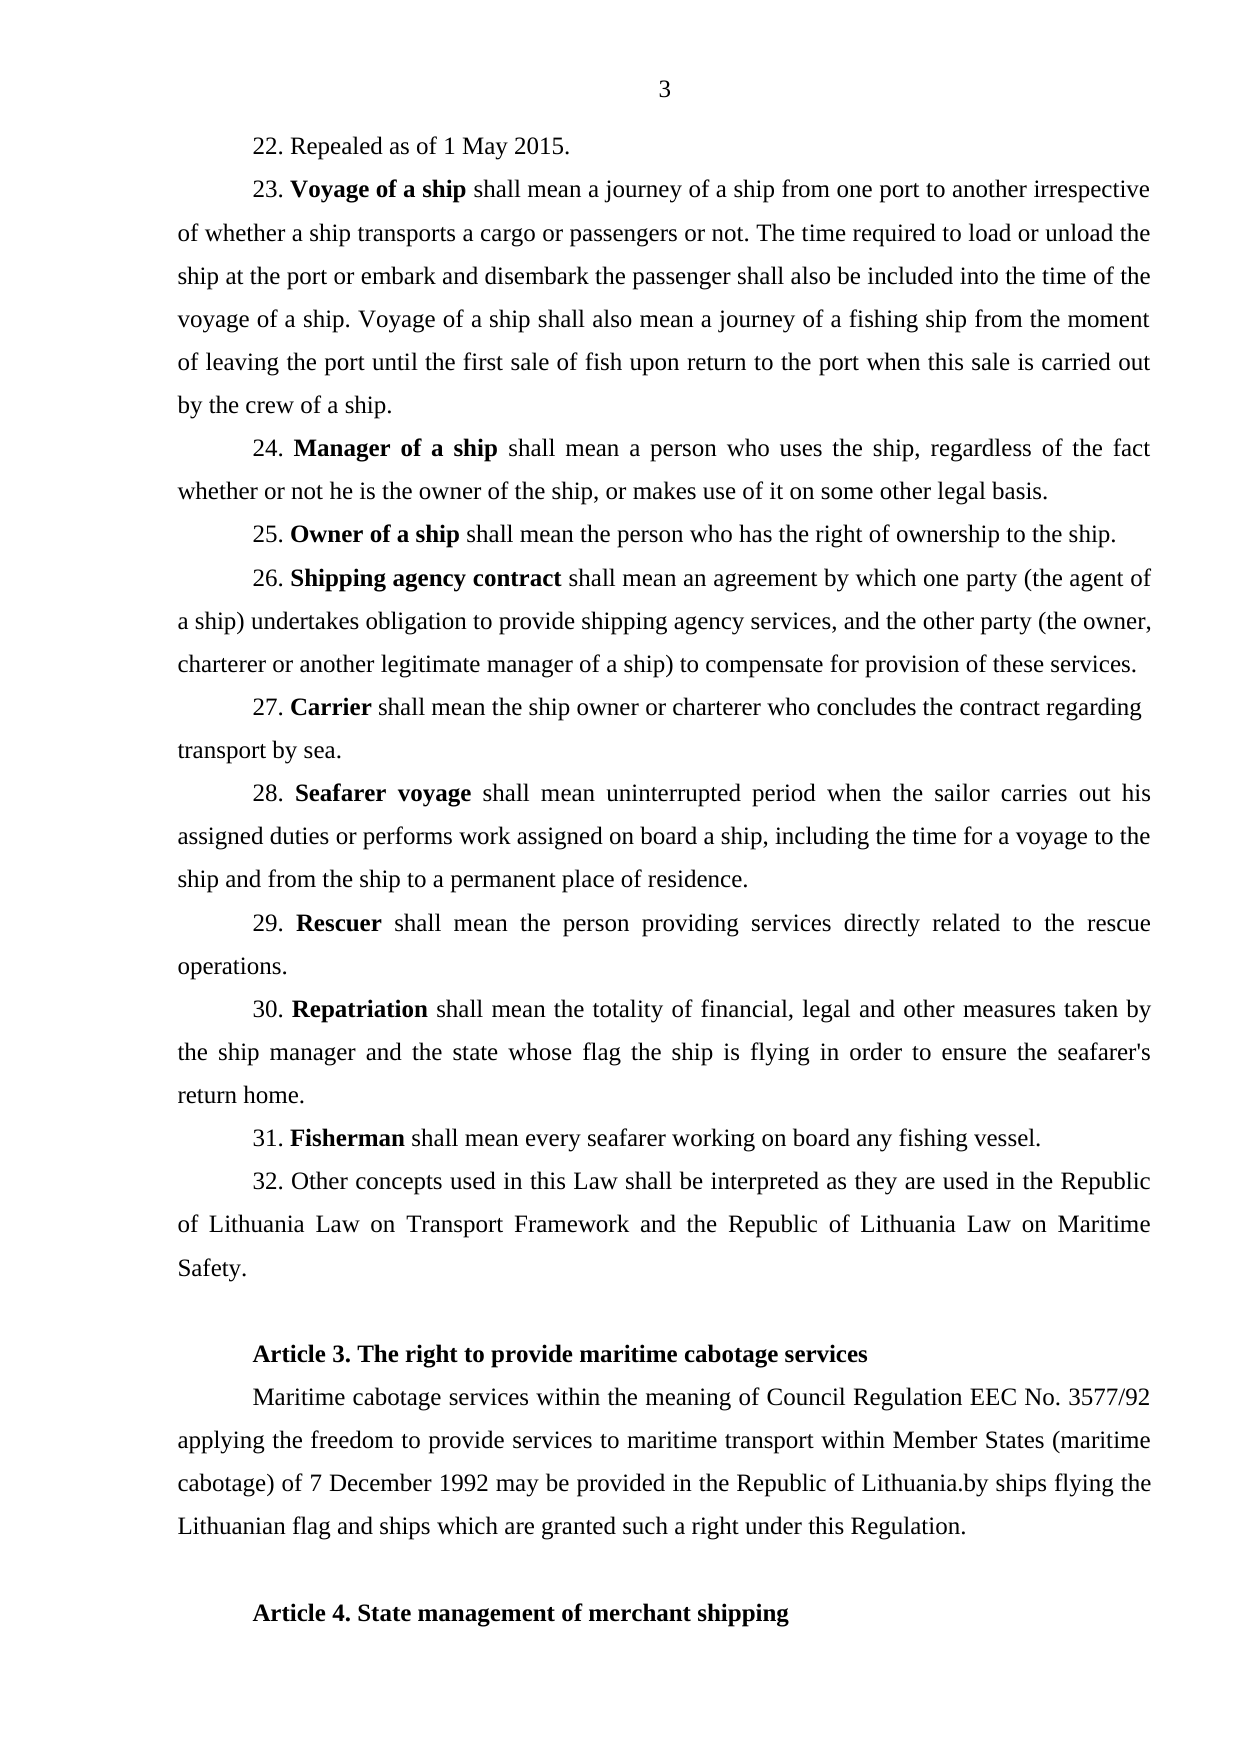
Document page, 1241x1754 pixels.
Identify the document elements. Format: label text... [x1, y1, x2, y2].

text Article 4. State management of merchant shipping [177, 1598, 1152, 1626]
text 23. Voyage of a ship shall mean a journey of a ship from one port to another irrespective of whether a ship transports a cargo or passengers or not. The time required to load or unload the ship at the port or embark and disembark the passenger shall also be included into the time of the voyage of a ship. Voyage of a ship shall also mean a journey of a fishing ship from the moment of leaving the port until the first sale of fish upon return to the port when this sale is carried out by the crew of a ship. [177, 174, 1152, 419]
text 27. Carrier shall mean the ship owner or charterer who concludes the contract regarding transport by sea. [177, 692, 1152, 764]
text 28. Seafarer voyage shall mean uninterrupted period when the sailor carries out his assigned duties or performs work assigned on board a ship, including the time for a voyage to the ship and from the ship to a permanent place of residence. [177, 778, 1152, 893]
text Article 3. The right to provide maritime cabotage services [177, 1339, 1152, 1368]
text Maritime cabotage services within the meaning of Council Regulation EEC No. 3577/92 applying the freedom to provide services to maritime transport within Member States (maritime cabotage) of 7 December 1992 may be provided in the Republic of Lithuania.by ships flying the Lithuanian flag and ships which are granted such a right under this Regulation. [177, 1382, 1152, 1540]
text 26. Shipping agency contract shall mean an agreement by which one party (the agent of a ship) undertakes obligation to provide shipping agency services, and the other party (the owner, charterer or another legitimate manager of a ship) to compensate for provision of these services. [177, 563, 1152, 678]
text 25. Owner of a ship shall mean the person who has the right of ownership to the ship. [177, 519, 1152, 548]
text 22. Repealed as of 1 May 2015. [177, 131, 1152, 160]
text 32. Other concepts used in this Law shall be interpreted as they are used in the Republic of Lithuania Law on Transport Framework and the Republic of Lithuania Law on Maritime Safety. [177, 1166, 1152, 1281]
text 31. Fisherman shall mean every seafarer working on board any fishing vessel. [177, 1123, 1152, 1152]
text 30. Repatriation shall mean the totality of financial, legal and other measures taken by the ship manager and the state whose flag the ship is flying in order to ensure the seafarer's return home. [177, 994, 1152, 1109]
text 29. Rescuer shall mean the person providing services directly related to the rescue operations. [177, 908, 1152, 979]
text 24. Manager of a ship shall mean a person who uses the ship, regardless of the fact whether or not he is the owner of the ship, or makes use of it on some other legal basis. [177, 433, 1152, 505]
